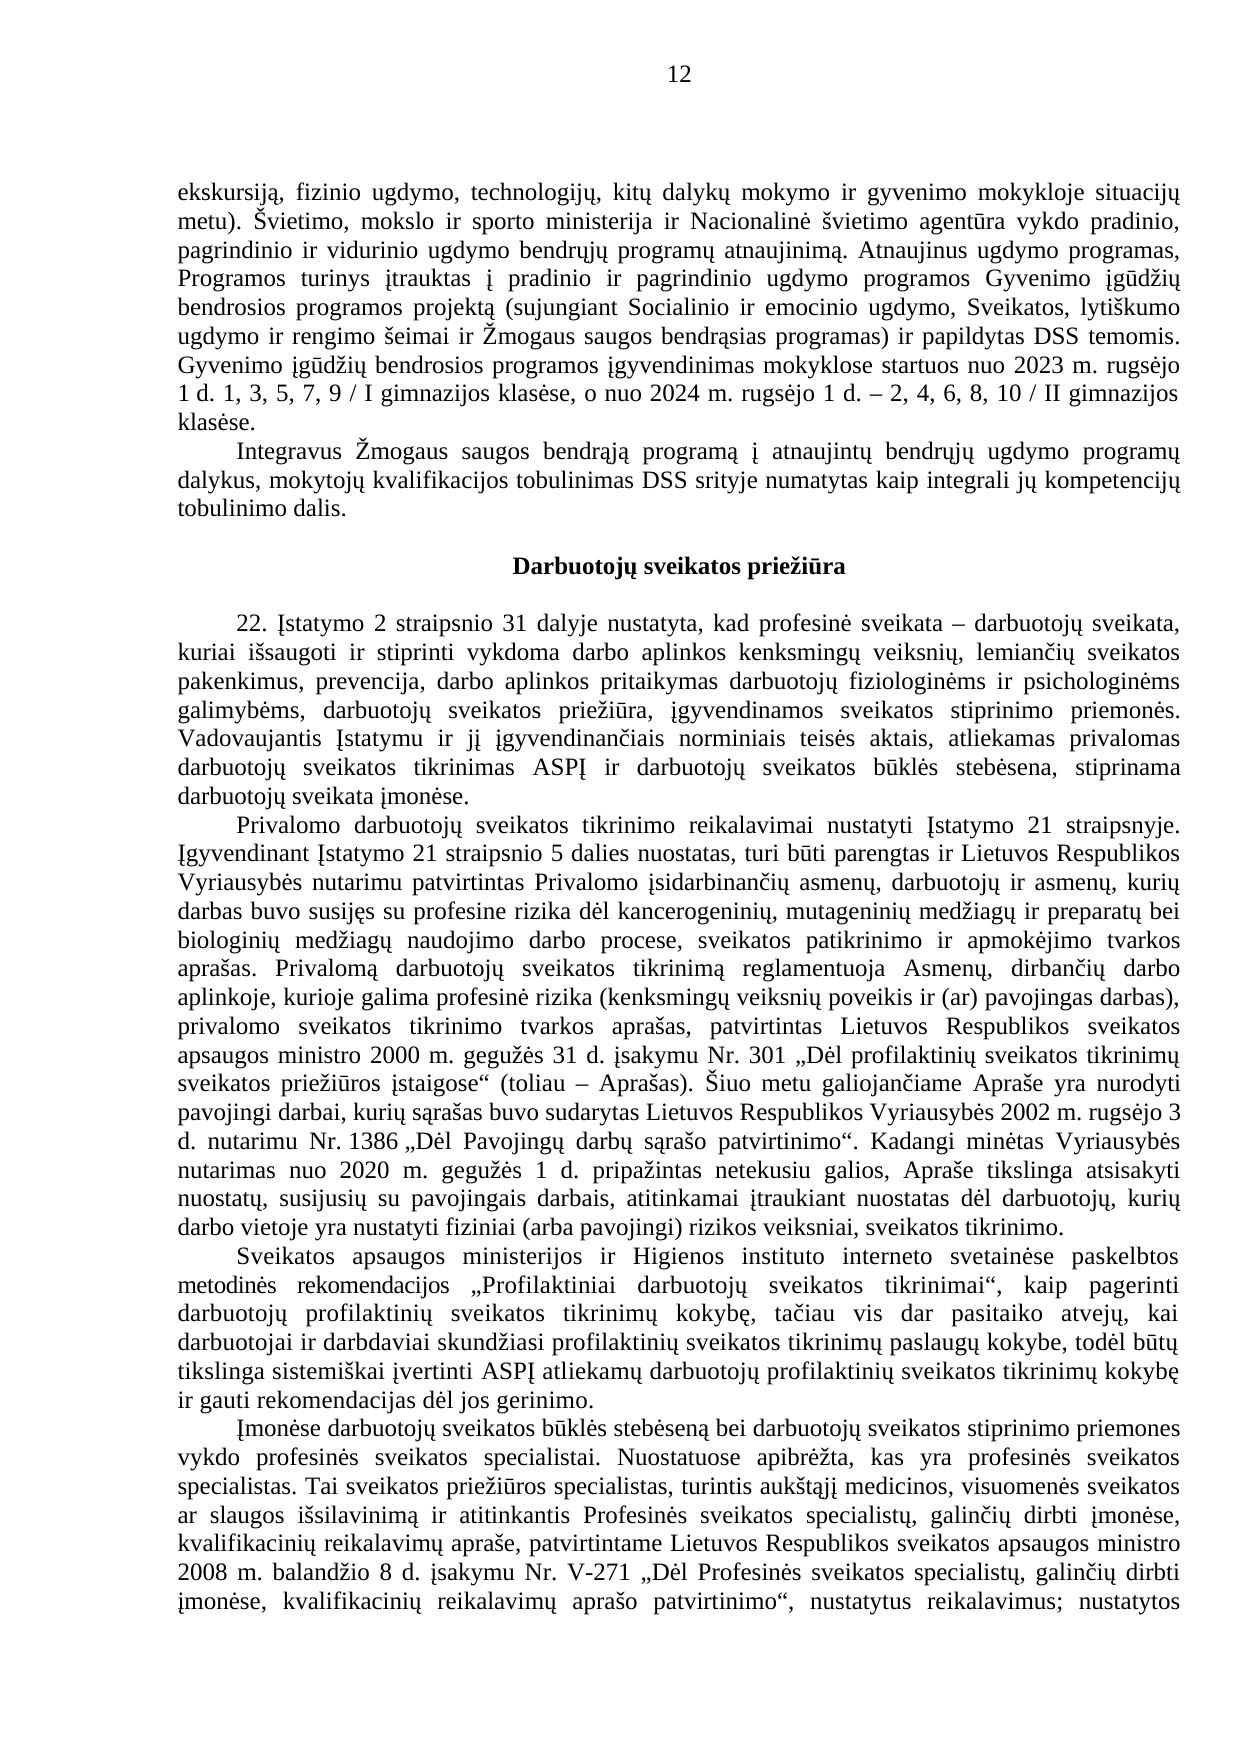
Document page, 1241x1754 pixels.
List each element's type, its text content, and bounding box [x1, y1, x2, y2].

text Sveikatos apsaugos ministerijos ir Higienos instituto interneto svetainėse paskelbtos metodinės rekomendacijos „Profilaktiniai darbuotojų sveikatos tikrinimai“, kaip pagerinti darbuotojų profilaktinių sveikatos tikrinimų kokybę, tačiau vis dar pasitaiko atvejų, kai darbuotojai ir darbdaviai skundžiasi profilaktinių sveikatos tikrinimų paslaugų kokybe, todėl būtų tikslinga sistemiškai įvertinti ASPĮ atliekamų darbuotojų profilaktinių sveikatos tikrinimų kokybę ir gauti rekomendacijas dėl jos gerinimo. [177, 1241, 1181, 1413]
text Privalomo darbuotojų sveikatos tikrinimo reikalavimai nustatyti Įstatymo 21 straipsnyje. Įgyvendinant Įstatymo 21 straipsnio 5 dalies nuostatas, turi būti parengtas ir Lietuvos Respublikos Vyriausybės nutarimu patvirtintas Privalomo įsidarbinančių asmenų, darbuotojų ir asmenų, kurių darbas buvo susijęs su profesine rizika dėl kancerogeninių, mutageninių medžiagų ir preparatų bei biologinių medžiagų naudojimo darbo procese, sveikatos patikrinimo ir apmokėjimo tvarkos aprašas. Privalomą darbuotojų sveikatos tikrinimą reglamentuoja Asmenų, dirbančių darbo aplinkoje, kurioje galima profesinė rizika (kenksmingų veiksnių poveikis ir (ar) pavojingas darbas), privalomo sveikatos tikrinimo tvarkos aprašas, patvirtintas Lietuvos Respublikos sveikatos apsaugos ministro 2000 m. gegužės 31 d. įsakymu Nr. 301 „Dėl profilaktinių sveikatos tikrinimų sveikatos priežiūros įstaigose“ (toliau – Aprašas). Šiuo metu galiojančiame Apraše yra nurodyti pavojingi darbai, kurių sąrašas buvo sudarytas Lietuvos Respublikos Vyriausybės 2002 m. rugsėjo 3 d. nutarimu Nr. 1386 „Dėl Pavojingų darbų sąrašo patvirtinimo“. Kadangi minėtas Vyriausybės nutarimas nuo 2020 m. gegužės 1 d. pripažintas netekusiu galios, Apraše tikslinga atsisakyti nuostatų, susijusių su pavojingais darbais, atitinkamai įtraukiant nuostatas dėl darbuotojų, kurių darbo vietoje yra nustatyti fiziniai (arba pavojingi) rizikos veiksniai, sveikatos tikrinimo. [177, 810, 1181, 1241]
text Darbuotojų sveikatos priežiūra [177, 551, 1181, 580]
text ekskursiją, fizinio ugdymo, technologijų, kitų dalykų mokymo ir gyvenimo mokykloje situacijų metu). Švietimo, mokslo ir sporto ministerija ir Nacionalinė švietimo agentūra vykdo pradinio, pagrindinio ir vidurinio ugdymo bendrųjų programų atnaujinimą. Atnaujinus ugdymo programas, Programos turinys įtrauktas į pradinio ir pagrindinio ugdymo programos Gyvenimo įgūdžių bendrosios programos projektą (sujungiant Socialinio ir emocinio ugdymo, Sveikatos, lytiškumo ugdymo ir rengimo šeimai ir Žmogaus saugos bendrąsias programas) ir papildytas DSS temomis. Gyvenimo įgūdžių bendrosios programos įgyvendinimas mokyklose startuos nuo 2023 m. rugsėjo 1 d. 1, 3, 5, 7, 9 / I gimnazijos klasėse, o nuo 2024 m. rugsėjo 1 d. – 2, 4, 6, 8, 10 / II gimnazijos klasėse. [177, 177, 1181, 436]
text Įmonėse darbuotojų sveikatos būklės stebėseną bei darbuotojų sveikatos stiprinimo priemones vykdo profesinės sveikatos specialistai. Nuostatuose apibrėžta, kas yra profesinės sveikatos specialistas. Tai sveikatos priežiūros specialistas, turintis aukštąjį medicinos, visuomenės sveikatos ar slaugos išsilavinimą ir atitinkantis Profesinės sveikatos specialistų, galinčių dirbti įmonėse, kvalifikacinių reikalavimų apraše, patvirtintame Lietuvos Respublikos sveikatos apsaugos ministro 2008 m. balandžio 8 d. įsakymu Nr. V-271 „Dėl Profesinės sveikatos specialistų, galinčių dirbti įmonėse, kvalifikacinių reikalavimų aprašo patvirtinimo“, nustatytus reikalavimus; nustatytos [177, 1413, 1181, 1615]
text Integravus Žmogaus saugos bendrąją programą į atnaujintų bendrųjų ugdymo programų dalykus, mokytojų kvalifikacijos tobulinimas DSS srityje numatytas kaip integrali jų kompetencijų tobulinimo dalis. [177, 436, 1181, 522]
text 22. Įstatymo 2 straipsnio 31 dalyje nustatyta, kad profesinė sveikata – darbuotojų sveikata, kuriai išsaugoti ir stiprinti vykdoma darbo aplinkos kenksmingų veiksnių, lemiančių sveikatos pakenkimus, prevencija, darbo aplinkos pritaikymas darbuotojų fiziologinėms ir psichologinėms galimybėms, darbuotojų sveikatos priežiūra, įgyvendinamos sveikatos stiprinimo priemonės. Vadovaujantis Įstatymu ir jį įgyvendinančiais norminiais teisės aktais, atliekamas privalomas darbuotojų sveikatos tikrinimas ASPĮ ir darbuotojų sveikatos būklės stebėsena, stiprinama darbuotojų sveikata įmonėse. [177, 608, 1181, 810]
